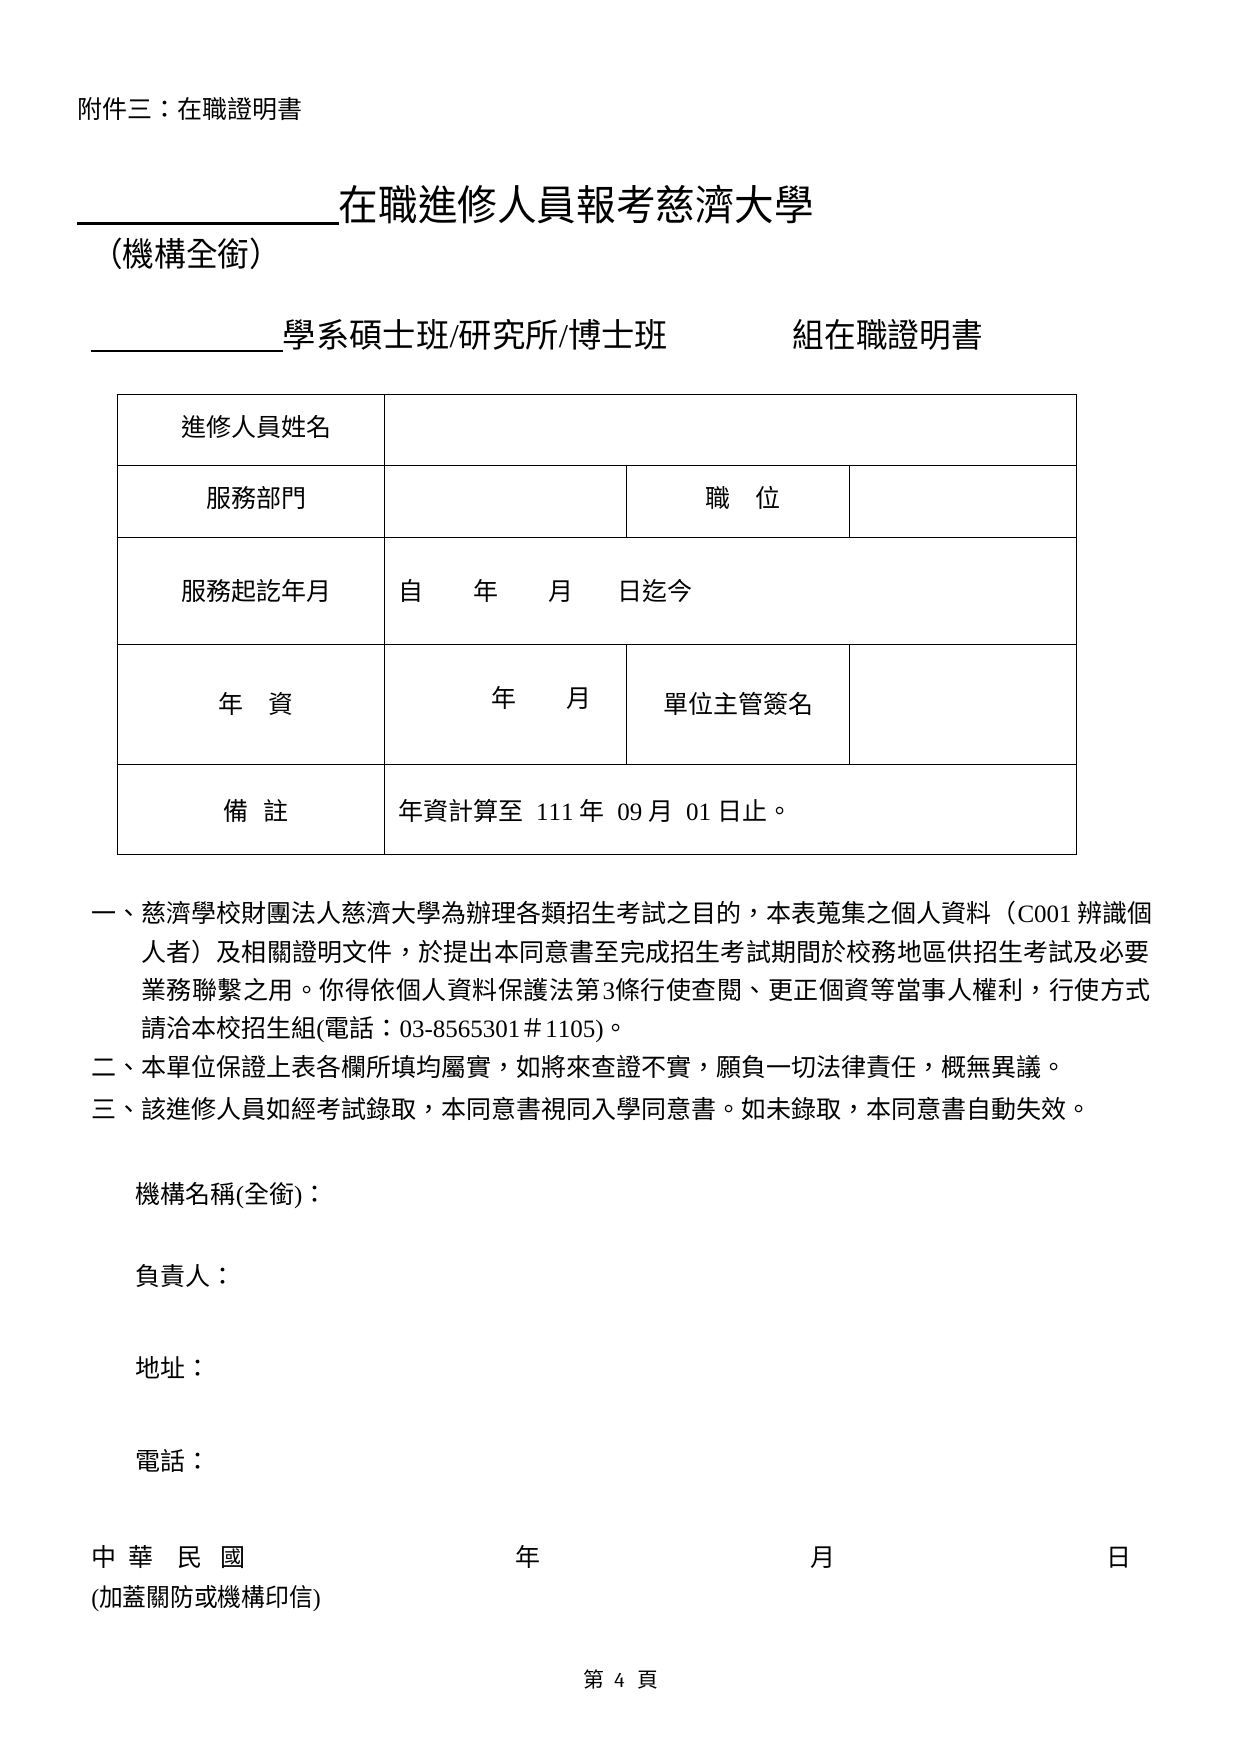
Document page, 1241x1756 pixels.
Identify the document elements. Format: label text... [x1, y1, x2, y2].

text （機構全銜） [91, 232, 1164, 276]
text 電話： [136, 1442, 439, 1478]
table_cell [385, 466, 626, 537]
text (加蓋關防或機構印信) [91, 1578, 1164, 1614]
text 中 華 民 國 年 月 日 [91, 1537, 1164, 1573]
table_cell 服務部門 [118, 466, 384, 537]
text 二、本單位保證上表各欄所填均屬實，如將來查證不實，願負一切法律責任，概無異議。 [91, 1048, 1113, 1084]
table_cell [850, 466, 1076, 537]
text 負責人： [136, 1256, 556, 1292]
text 機構名稱(全銜)： [136, 1175, 556, 1211]
table_cell 備 註 [118, 765, 384, 854]
table_cell 單位主管簽名 [627, 645, 849, 763]
table_cell 年 資 [118, 645, 384, 763]
table_cell 自 年 月 日迄今 [385, 538, 1076, 643]
table_header [385, 395, 1076, 465]
subtitle 附件三：在職證明書 [77, 89, 1166, 125]
table_cell 職 位 [627, 466, 849, 537]
text 地址： [136, 1348, 439, 1385]
table_header 進修人員姓名 [118, 395, 384, 465]
table_cell 年 月 [385, 645, 626, 763]
text 一、慈濟學校財團法人慈濟大學為辦理各類招生考試之目的，本表蒐集之個人資料（C001 辨識個人者）及相關證明文件，於提出本同意書至完成招生考試期間於校務地區供招生考試及必要業務聯繫之用。你得依個人資料保護法第3條行使查閱、更正個資等當事人權利，行使方式請洽本校招生組(電話：03-8565301＃1105)。 [91, 894, 1153, 1045]
table_cell [850, 645, 1076, 763]
text 學系碩士班/研究所/博士班 組在職證明書 [91, 309, 1164, 357]
table_cell 年資計算至 111 年 09 月 01 日止。 [385, 765, 1076, 854]
text 在職進修人員報考慈濟大學 [77, 172, 1164, 232]
text 三、該進修人員如經考試錄取，本同意書視同入學同意書。如未錄取，本同意書自動失效。 [91, 1090, 1113, 1126]
table_cell 服務起訖年月 [118, 538, 384, 643]
